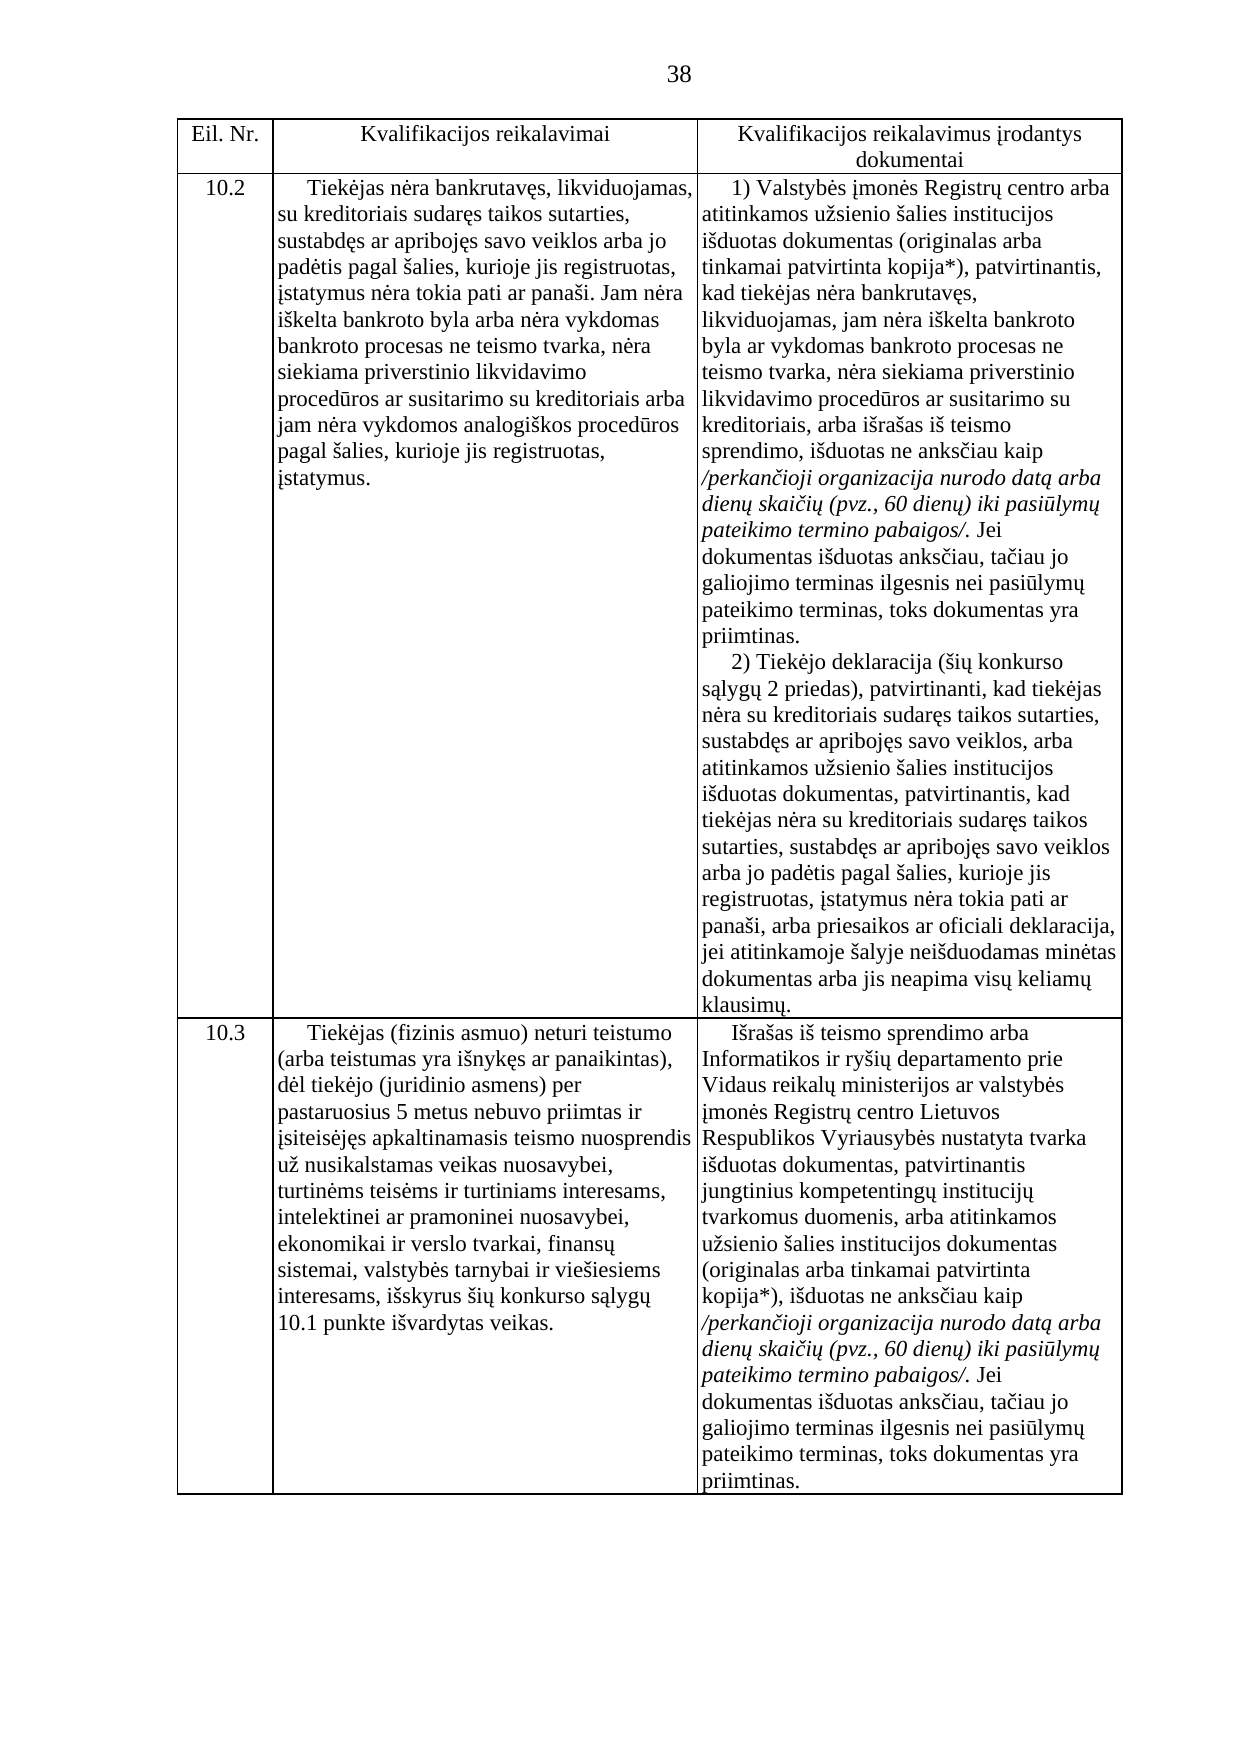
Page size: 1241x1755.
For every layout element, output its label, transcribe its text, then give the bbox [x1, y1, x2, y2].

table_header Kvalifikacijos reikalavimus įrodantys dokumentai [698, 120, 1121, 172]
table_header Kvalifikacijos reikalavimai [274, 120, 697, 172]
table_cell 10.3 [178, 1019, 272, 1493]
table_cell Išrašas iš teismo sprendimo arba Informatikos ir ryšių departamento prie Vidaus reikalų ministerijos ar valstybės įmonės Registrų centro Lietuvos Respublikos Vyriausybės nustatyta tvarka išduotas dokumentas, patvirtinantis jungtinius kompetentingų institucijų tvarkomus duomenis, arba atitinkamos užsienio šalies institucijos dokumentas (originalas arba tinkamai patvirtinta kopija*), išduotas ne anksčiau kaip /perkančioji organizacija nurodo datą arba dienų skaičių (pvz., 60 dienų) iki pasiūlymų pateikimo termino pabaigos/. Jei dokumentas išduotas anksčiau, tačiau jo galiojimo terminas ilgesnis nei pasiūlymų pateikimo terminas, toks dokumentas yra priimtinas. [698, 1019, 1121, 1493]
table_cell Tiekėjas (fizinis asmuo) neturi teistumo (arba teistumas yra išnykęs ar panaikintas), dėl tiekėjo (juridinio asmens) per pastaruosius 5 metus nebuvo priimtas ir įsiteisėjęs apkaltinamasis teismo nuosprendis už nusikalstamas veikas nuosavybei, turtinėms teisėms ir turtiniams interesams, intelektinei ar pramoninei nuosavybei, ekonomikai ir verslo tvarkai, finansų sistemai, valstybės tarnybai ir viešiesiems interesams, išskyrus šių konkurso sąlygų 10.1 punkte išvardytas veikas. [274, 1019, 697, 1493]
table_cell 10.2 [178, 174, 272, 1017]
table_cell 1) Valstybės įmonės Registrų centro arba atitinkamos užsienio šalies institucijos išduotas dokumentas (originalas arba tinkamai patvirtinta kopija*), patvirtinantis, kad tiekėjas nėra bankrutavęs, likviduojamas, jam nėra iškelta bankroto byla ar vykdomas bankroto procesas ne teismo tvarka, nėra siekiama priverstinio likvidavimo procedūros ar susitarimo su kreditoriais, arba išrašas iš teismo sprendimo, išduotas ne anksčiau kaip /perkančioji organizacija nurodo datą arba dienų skaičių (pvz., 60 dienų) iki pasiūlymų pateikimo termino pabaigos/. Jei dokumentas išduotas anksčiau, tačiau jo galiojimo terminas ilgesnis nei pasiūlymų pateikimo terminas, toks dokumentas yra priimtinas. 2) Tiekėjo deklaracija (šių konkurso sąlygų 2 priedas), patvirtinanti, kad tiekėjas nėra su kreditoriais sudaręs taikos sutarties, sustabdęs ar apribojęs savo veiklos, arba atitinkamos užsienio šalies institucijos išduotas dokumentas, patvirtinantis, kad tiekėjas nėra su kreditoriais sudaręs taikos sutarties, sustabdęs ar apribojęs savo veiklos arba jo padėtis pagal šalies, kurioje jis registruotas, įstatymus nėra tokia pati ar panaši, arba priesaikos ar oficiali deklaracija, jei atitinkamoje šalyje neišduodamas minėtas dokumentas arba jis neapima visų keliamų klausimų. [698, 174, 1121, 1017]
table_header Eil. Nr. [178, 120, 272, 172]
table_cell Tiekėjas nėra bankrutavęs, likviduojamas, su kreditoriais sudaręs taikos sutarties, sustabdęs ar apribojęs savo veiklos arba jo padėtis pagal šalies, kurioje jis registruotas, įstatymus nėra tokia pati ar panaši. Jam nėra iškelta bankroto byla arba nėra vykdomas bankroto procesas ne teismo tvarka, nėra siekiama priverstinio likvidavimo procedūros ar susitarimo su kreditoriais arba jam nėra vykdomos analogiškos procedūros pagal šalies, kurioje jis registruotas, įstatymus. [274, 174, 697, 1017]
